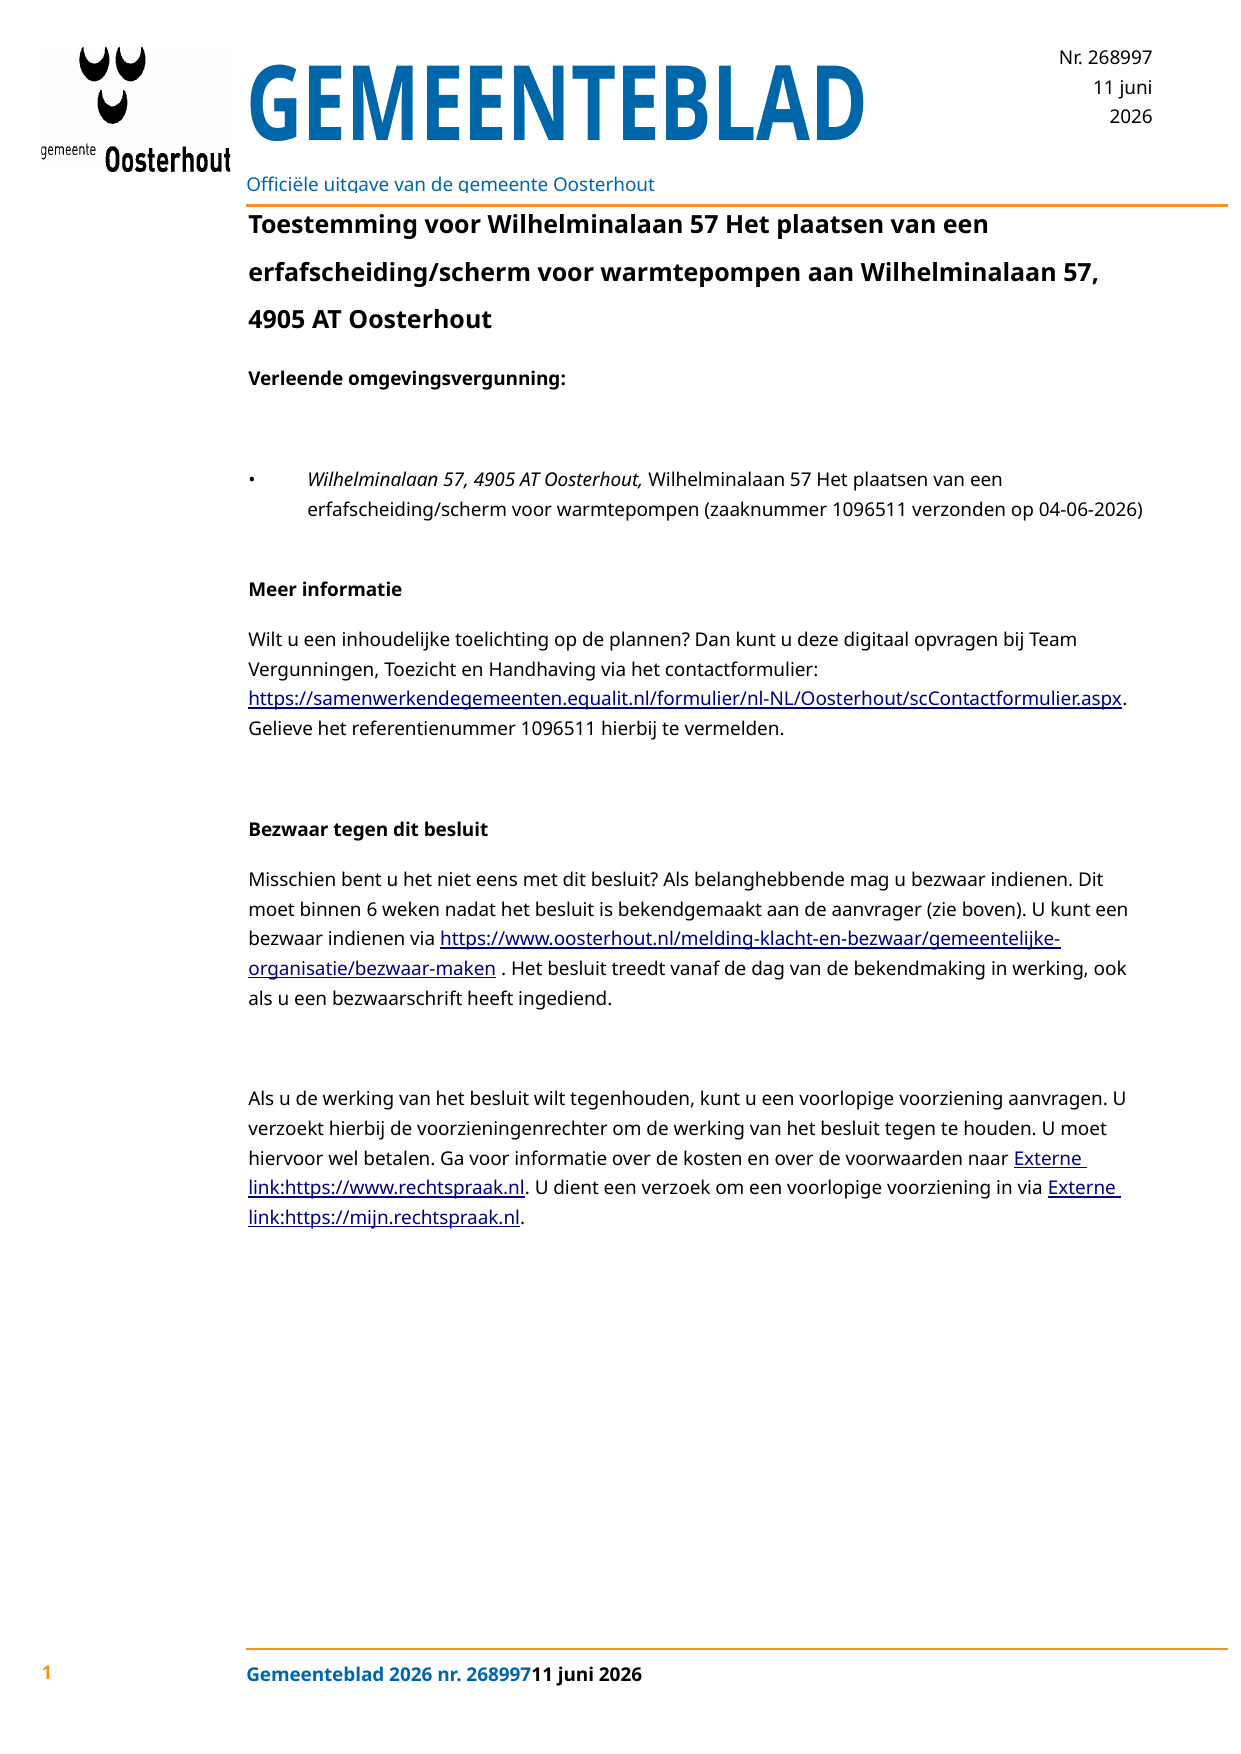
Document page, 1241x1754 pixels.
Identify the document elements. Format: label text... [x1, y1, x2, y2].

text Misschien bent u het niet eens met dit besluit? Als belanghebbende mag u bezwaar indienen. Dit moet binnen 6 weken nadat het besluit is bekendgemaakt aan de aanvrager (zie boven). U kunt een bezwaar indienen via https://www.oosterhout.nl/melding-klacht-en-bezwaar/gemeentelijke-organisatie/bezwaar-maken . Het besluit treedt vanaf de dag van de bekendmaking in werking, ook als u een bezwaarschrift heeft ingediend. [248, 866, 1152, 1010]
text Wilt u een inhoudelijke toelichting op de plannen? Dan kunt u deze digitaal opvragen bij Team Vergunningen, Toezicht en Handhaving via het contactformulier: https://samenwerkendegemeenten.equalit.nl/formulier/nl-NL/Oosterhout/scContactformulier.aspx. Gelieve het referentienummer 1096511 hierbij te vermelden. [248, 626, 1152, 741]
text Bezwaar tegen dit besluit [248, 816, 1152, 842]
text Toestemming voor Wilhelminalaan 57 Het plaatsen van een erfafscheiding/scherm voor warmtepompen aan Wilhelminalaan 57, 4905 AT Oosterhout [248, 207, 1152, 336]
picture [41, 47, 231, 172]
text Meer informatie [248, 576, 1152, 602]
text Verleende omgevingsvergunning: [248, 366, 1152, 391]
text Als u de werking van het besluit wilt tegenhouden, kunt u een voorlopige voorziening aanvragen. U verzoekt hierbij de voorzieningenrechter om de werking van het besluit tegen te houden. U moet hiervoor wel betalen. Ga voor informatie over de kosten en over de voorwaarden naar Externe link:https://www.rechtspraak.nl. U dient een verzoek om een voorlopige voorziening in via Externe link:https://mijn.rechtspraak.nl. [248, 1086, 1152, 1229]
list Wilhelminalaan 57, 4905 AT Oosterhout, Wilhelminalaan 57 Het plaatsen van een erfafscheiding/scherm voor warmtepompen (zaaknummer 1096511 verzonden op 04-06-2026) [248, 466, 1152, 522]
